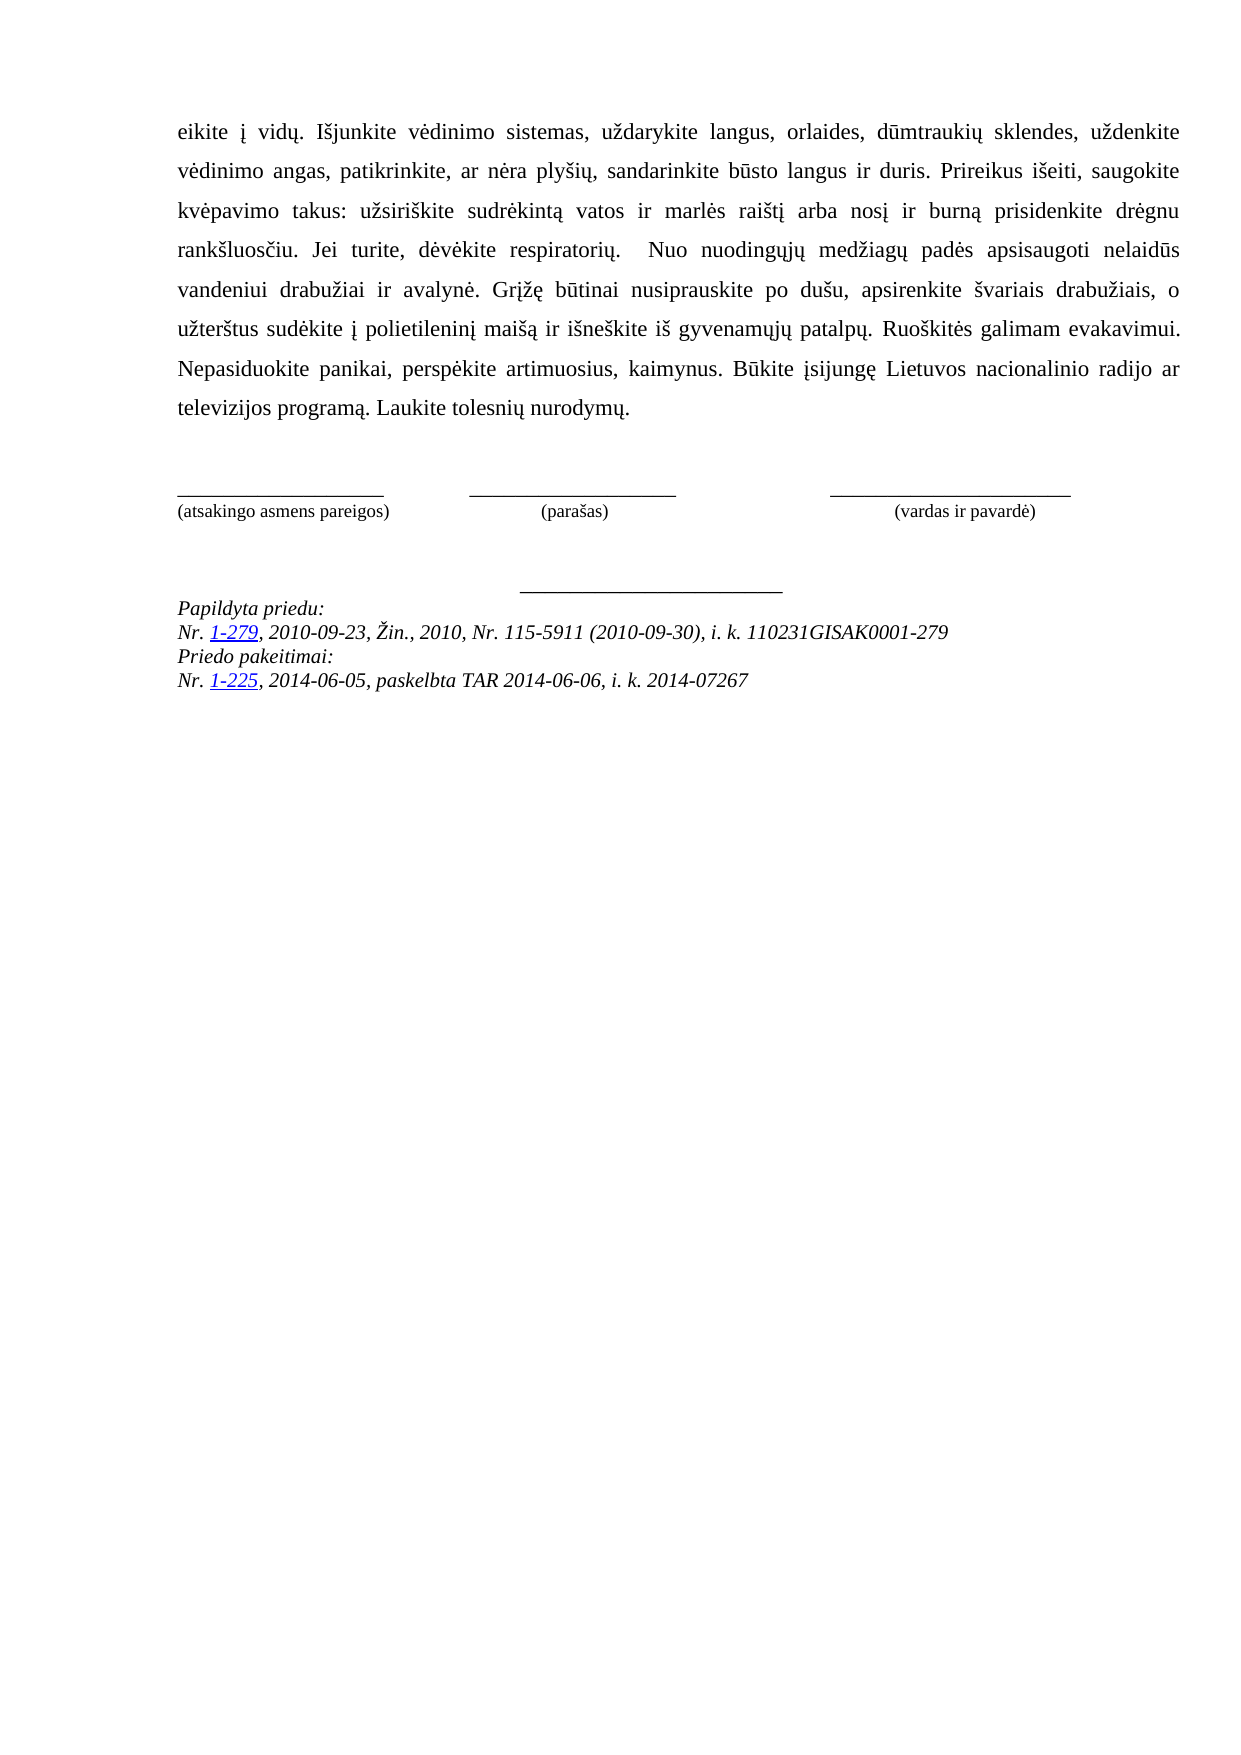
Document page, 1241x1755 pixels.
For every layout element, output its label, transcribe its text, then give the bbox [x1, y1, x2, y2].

text Papildyta priedu: [177, 596, 1181, 620]
text Priedo pakeitimai: [177, 644, 1181, 668]
text __________________ __________________ _____________________ [177, 473, 1178, 500]
text _____________________ [121, 567, 1181, 596]
text Nr. 1-225, 2014-06-05, paskelbta TAR 2014-06-06, i. k. 2014-07267 [177, 668, 1181, 692]
text Nr. 1-279, 2010-09-23, Žin., 2010, Nr. 115-5911 (2010-09-30), i. k. 110231GISAK0001-279 [177, 620, 1181, 644]
text eikite į vidų. Išjunkite vėdinimo sistemas, uždarykite langus, orlaides, dūmtraukių sklendes, uždenkite vėdinimo angas, patikrinkite, ar nėra plyšių, sandarinkite būsto langus ir duris. Prireikus išeiti, saugokite kvėpavimo takus: užsiriškite sudrėkintą vatos ir marlės raištį arba nosį ir burną prisidenkite drėgnu rankšluosčiu. Jei turite, dėvėkite respiratorių. Nuo nuodingųjų medžiagų padės apsisaugoti nelaidūs vandeniui drabužiai ir avalynė. Grįžę būtinai nusiprauskite po dušu, apsirenkite švariais drabužiais, o užterštus sudėkite į polietileninį maišą ir išneškite iš gyvenamųjų patalpų. Ruoškitės galimam evakavimui. Nepasiduokite panikai, perspėkite artimuosius, kaimynus. Būkite įsijungę Lietuvos nacionalinio radijo ar televizijos programą. Laukite tolesnių nurodymų. [177, 118, 1181, 421]
text (atsakingo asmens pareigos) (parašas) (vardas ir pavardė) [177, 500, 1181, 521]
